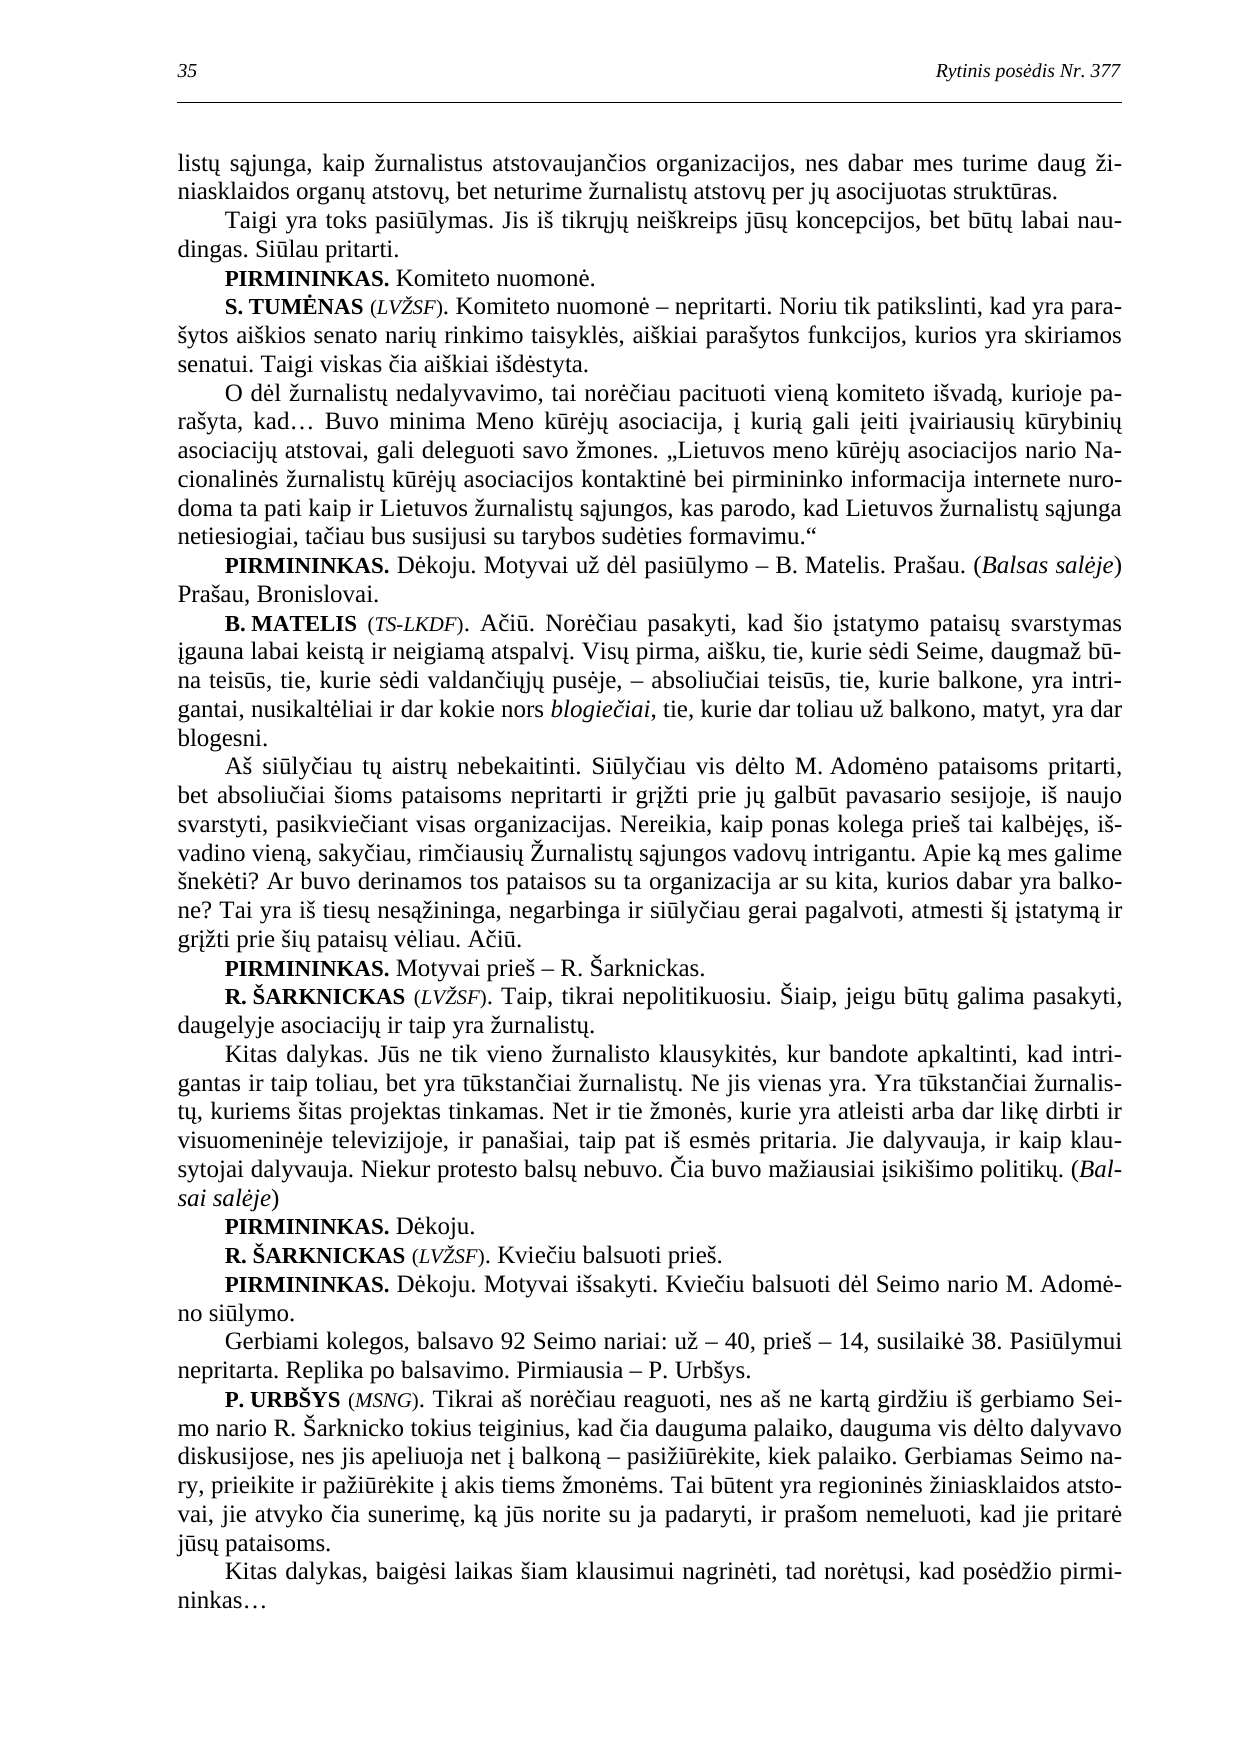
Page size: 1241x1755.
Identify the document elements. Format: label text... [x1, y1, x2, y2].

text S. TUMĖNAS (LVŽSF). Ko­mi­te­to nuo­mo­nė – ne­pri­tar­ti. No­riu tik pa­tiks­lin­ti, kad yra pa­ra­šy­tos aiš­kios se­na­to na­rių rin­ki­mo tai­syk­lės, aiš­kiai pa­ra­šy­tos funk­ci­jos, ku­rios yra ski­ria­mos se­na­tui. Tai­gi vis­kas čia aiš­kiai iš­dės­ty­ta. [177, 291, 1122, 378]
text PIRMININKAS. Dė­ko­ju. Mo­ty­vai už dėl pa­siū­ly­mo – B. Ma­te­lis. Pra­šau. (Bal­sas sa­lė­je) Pra­šau, Bro­nis­lo­vai. [177, 550, 1122, 608]
text B. MATELIS (TS-LKDF). Ačiū. No­rė­čiau pa­sa­ky­ti, kad šio įsta­ty­mo pa­tai­sų svars­ty­mas įgau­na la­bai keis­tą ir nei­gia­mą at­spal­vį. Vi­sų pir­ma, aiš­ku, tie, ku­rie sė­di Sei­me, daug­maž bū­na tei­sūs, tie, ku­rie sė­di val­dan­čių­jų pu­sė­je, – ab­so­liu­čiai tei­sūs, tie, ku­rie bal­ko­ne, yra in­tri­gan­tai, nu­si­kal­tė­liai ir dar ko­kie nors blo­gie­čiai, tie, ku­rie dar to­liau už bal­ko­no, ma­tyt, yra dar blo­ges­ni. [177, 608, 1122, 751]
text Ger­bia­mi ko­le­gos, bal­sa­vo 92 Sei­mo na­riai: už – 40, prieš – 14, su­si­lai­kė 38. Pa­siū­ly­mui ne­pri­tar­ta. Re­pli­ka po bal­sa­vi­mo. Pir­miau­sia – P. Urb­šys. [177, 1326, 1122, 1384]
text PIRMININKAS. Ko­mi­te­to nuo­mo­nė. [177, 263, 1122, 291]
text lis­tų są­jun­ga, kaip žur­na­lis­tus at­sto­vau­jan­čios or­ga­ni­za­ci­jos, nes da­bar mes tu­ri­me daug ži­niask­lai­dos or­ga­nų at­sto­vų, bet ne­tu­ri­me žur­na­lis­tų at­sto­vų per jų aso­ci­juo­tas struk­tū­ras. [177, 148, 1122, 205]
text P. URBŠYS (MSNG). Tik­rai aš no­rė­čiau re­a­guo­ti, nes aš ne kar­tą gir­džiu iš ger­bia­mo Sei­mo na­rio R. Šar­knic­ko to­kius tei­gi­nius, kad čia dau­gu­ma pa­lai­ko, dau­gu­ma vis dėl­to da­ly­va­vo dis­ku­si­jo­se, nes jis ape­liuo­ja net į bal­ko­ną – pa­si­žiū­rė­ki­te, kiek pa­lai­ko. Ger­bia­mas Sei­mo na­ry, pri­ei­ki­te ir pa­žiū­rė­ki­te į akis tiems žmo­nėms. Tai bū­tent yra re­gio­ni­nės ži­niask­lai­dos at­sto­vai, jie at­vy­ko čia su­ne­ri­mę, ką jūs no­ri­te su ja pa­da­ry­ti, ir pra­šom ne­me­luo­ti, kad jie pri­ta­rė jū­sų pa­tai­soms. [177, 1384, 1122, 1556]
text Tai­gi yra toks pa­siū­ly­mas. Jis iš tik­rų­jų ne­iš­kreips jū­sų kon­cep­ci­jos, bet bū­tų la­bai nau­din­gas. Siū­lau pri­tar­ti. [177, 205, 1122, 263]
text O dėl žur­na­lis­tų ne­da­ly­va­vi­mo, tai no­rė­čiau pa­ci­tuo­ti vie­ną ko­mi­te­to iš­va­dą, ku­rio­je pa­ra­šy­ta, kad… Bu­vo mi­ni­ma Me­no kū­rė­jų aso­cia­ci­ja, į ku­rią ga­li įei­ti įvai­riau­sių kū­ry­bi­nių aso­cia­ci­jų at­sto­vai, ga­li de­le­guo­ti sa­vo žmo­nes. „Lie­tu­vos me­no kū­rė­jų aso­cia­ci­jos na­rio Na­cio­na­li­nės žur­na­lis­tų kū­rė­jų aso­cia­ci­jos kon­tak­ti­nė bei pir­mi­nin­ko in­for­ma­ci­ja in­ter­ne­te nu­ro­do­ma ta pa­ti kaip ir Lie­tu­vos žur­na­lis­tų są­jun­gos, kas pa­ro­do, kad Lie­tu­vos žur­na­lis­tų są­jun­ga ne­tie­sio­giai, ta­čiau bus su­si­ju­si su ta­ry­bos su­dė­ties for­ma­vi­mu.“ [177, 378, 1122, 550]
text Aš siū­ly­čiau tų aist­rų ne­be­kai­tin­ti. Siū­ly­čiau vis dėl­to M. Ado­mė­no pa­tai­soms pri­tar­ti, bet ab­so­liu­čiai šioms pa­tai­soms ne­pri­tar­ti ir grįž­ti prie jų gal­būt pa­va­sa­rio se­si­jo­je, iš nau­jo svars­ty­ti, pa­si­kvie­čiant vi­sas or­ga­ni­za­ci­jas. Ne­rei­kia, kaip po­nas ko­le­ga prieš tai kal­bė­jęs, iš­va­di­no vie­ną, sa­ky­čiau, rim­čiau­sių Žur­na­lis­tų są­jun­gos va­do­vų in­tri­gan­tu. Apie ką mes ga­li­me šne­kė­ti? Ar bu­vo de­ri­na­mos tos pa­tai­sos su ta or­ga­ni­za­ci­ja ar su ki­ta, ku­rios da­bar yra bal­ko­ne? Tai yra iš tie­sų ne­są­ži­nin­ga, ne­gar­bin­ga ir siū­ly­čiau ge­rai pa­gal­vo­ti, at­mes­ti šį įsta­ty­mą ir grįž­ti prie šių pa­tai­sų vė­liau. Ačiū. [177, 751, 1122, 953]
text Ki­tas da­ly­kas. Jūs ne tik vie­no žur­na­lis­to klau­sy­ki­tės, kur ban­do­te ap­kal­tin­ti, kad in­tri­gan­tas ir taip to­liau, bet yra tūks­tan­čiai žur­na­lis­tų. Ne jis vie­nas yra. Yra tūks­tan­čiai žur­na­lis­tų, ku­riems ši­tas pro­jek­tas tin­ka­mas. Net ir tie žmo­nės, ku­rie yra at­leis­ti ar­ba dar li­kę dirb­ti ir vi­suo­me­ni­nė­je te­le­vi­zi­jo­je, ir pa­na­šiai, taip pat iš es­mės pri­ta­ria. Jie da­ly­vau­ja, ir kaip klau­syto­jai da­ly­vau­ja. Nie­kur pro­tes­to bal­sų ne­bu­vo. Čia bu­vo ma­žiau­siai įsi­ki­ši­mo po­li­ti­kų. (Bal­sai sa­lė­je) [177, 1039, 1122, 1211]
text PIRMININKAS. Mo­ty­vai prieš – R. Šar­knic­kas. [177, 953, 1122, 981]
text R. ŠARKNICKAS (LVŽSF). Taip, tik­rai ne­po­li­ti­kuo­siu. Šiaip, jei­gu bū­tų ga­li­ma pa­sa­ky­ti, dau­ge­ly­je aso­cia­ci­jų ir taip yra žur­na­lis­tų. [177, 981, 1122, 1039]
text R. ŠARKNICKAS (LVŽSF). Kvie­čiu bal­suo­ti prieš. [177, 1240, 1122, 1269]
text Ki­tas da­ly­kas, bai­gė­si lai­kas šiam klau­si­mui nag­ri­nė­ti, tad no­rė­tų­si, kad po­sė­džio pir­mi­nin­kas… [177, 1556, 1122, 1614]
text PIRMININKAS. Dė­ko­ju. Mo­ty­vai iš­sa­ky­ti. Kvie­čiu bal­suo­ti dėl Sei­mo na­rio M. Ado­mė­no siū­ly­mo. [177, 1269, 1122, 1326]
text PIRMININKAS. Dė­ko­ju. [177, 1211, 1122, 1240]
